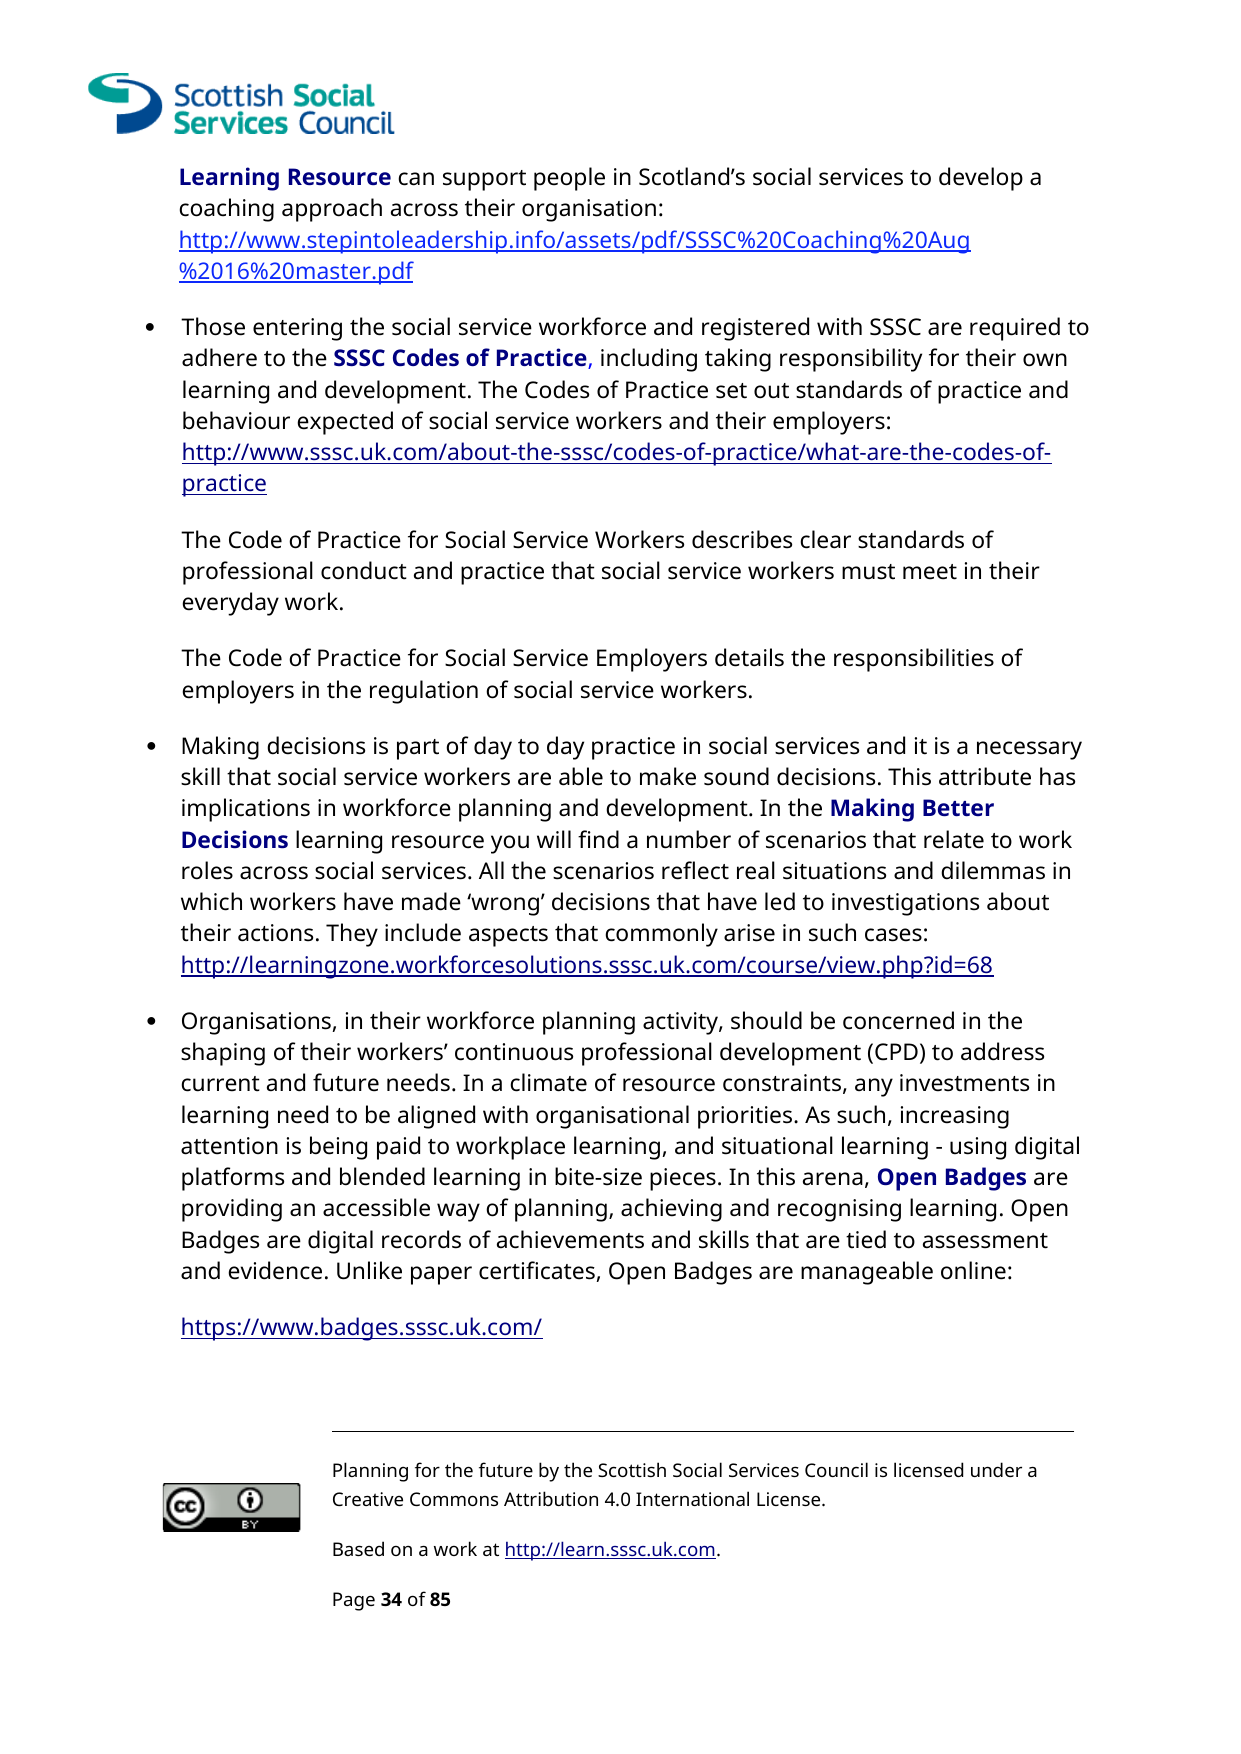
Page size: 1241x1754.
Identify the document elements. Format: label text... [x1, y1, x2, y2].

list https://www.badges.sssc.uk.com/ [180, 1311, 1090, 1342]
list The Code of Practice for Social Service Workers describes clear standards of professional conduct and practice that social service workers must meet in their everyday work. [181, 524, 1090, 617]
list Making decisions is part of day to day practice in social services and it is a necessary skill that social service workers are able to make sound decisions. This attribute has implications in workforce planning and development. In the Making Better Decisions learning resource you will find a number of scenarios that relate to work roles across social services. All the scenarios reflect real situations and dilemmas in which workers have made ‘wrong’ decisions that have led to investigations about their actions. They include aspects that commonly arise in such cases: http://learningzone.workforcesolutions.sssc.uk.com/course/view.php?id=68 [147, 730, 1090, 980]
list Those entering the social service workforce and registered with SSSC are required to adhere to the SSSC Codes of Practice, including taking responsibility for their own learning and development. The Codes of Practice set out standards of practice and behaviour expected of social service workers and their employers: http://www.sssc.uk.com/about-the-sssc/codes-of-practice/what-are-the-codes-of-practice [146, 311, 1090, 499]
list Organisations, in their workforce planning activity, should be concerned in the shaping of their workers’ continuous professional development (CPD) to address current and future needs. In a climate of resource constraints, any investments in learning need to be aligned with organisational priorities. As such, increasing attention is being paid to workplace learning, and situational learning - using digital platforms and blended learning in bite-size pieces. In this arena, Open Badges are providing an accessible way of planning, achieving and recognising learning. Open Badges are digital records of achievements and skills that are tied to assessment and evidence. Unlike paper certificates, Open Badges are manageable online: [147, 1005, 1090, 1286]
list Learning Resource can support people in Scotland’s social services to develop a coaching approach across their organisation: http://www.stepintoleadership.info/assets/pdf/SSSC%20Coaching%20Aug%2016%20master.pdf [146, 161, 1090, 286]
list The Code of Practice for Social Service Employers details the responsibilities of employers in the regulation of social service workers. [181, 642, 1090, 705]
